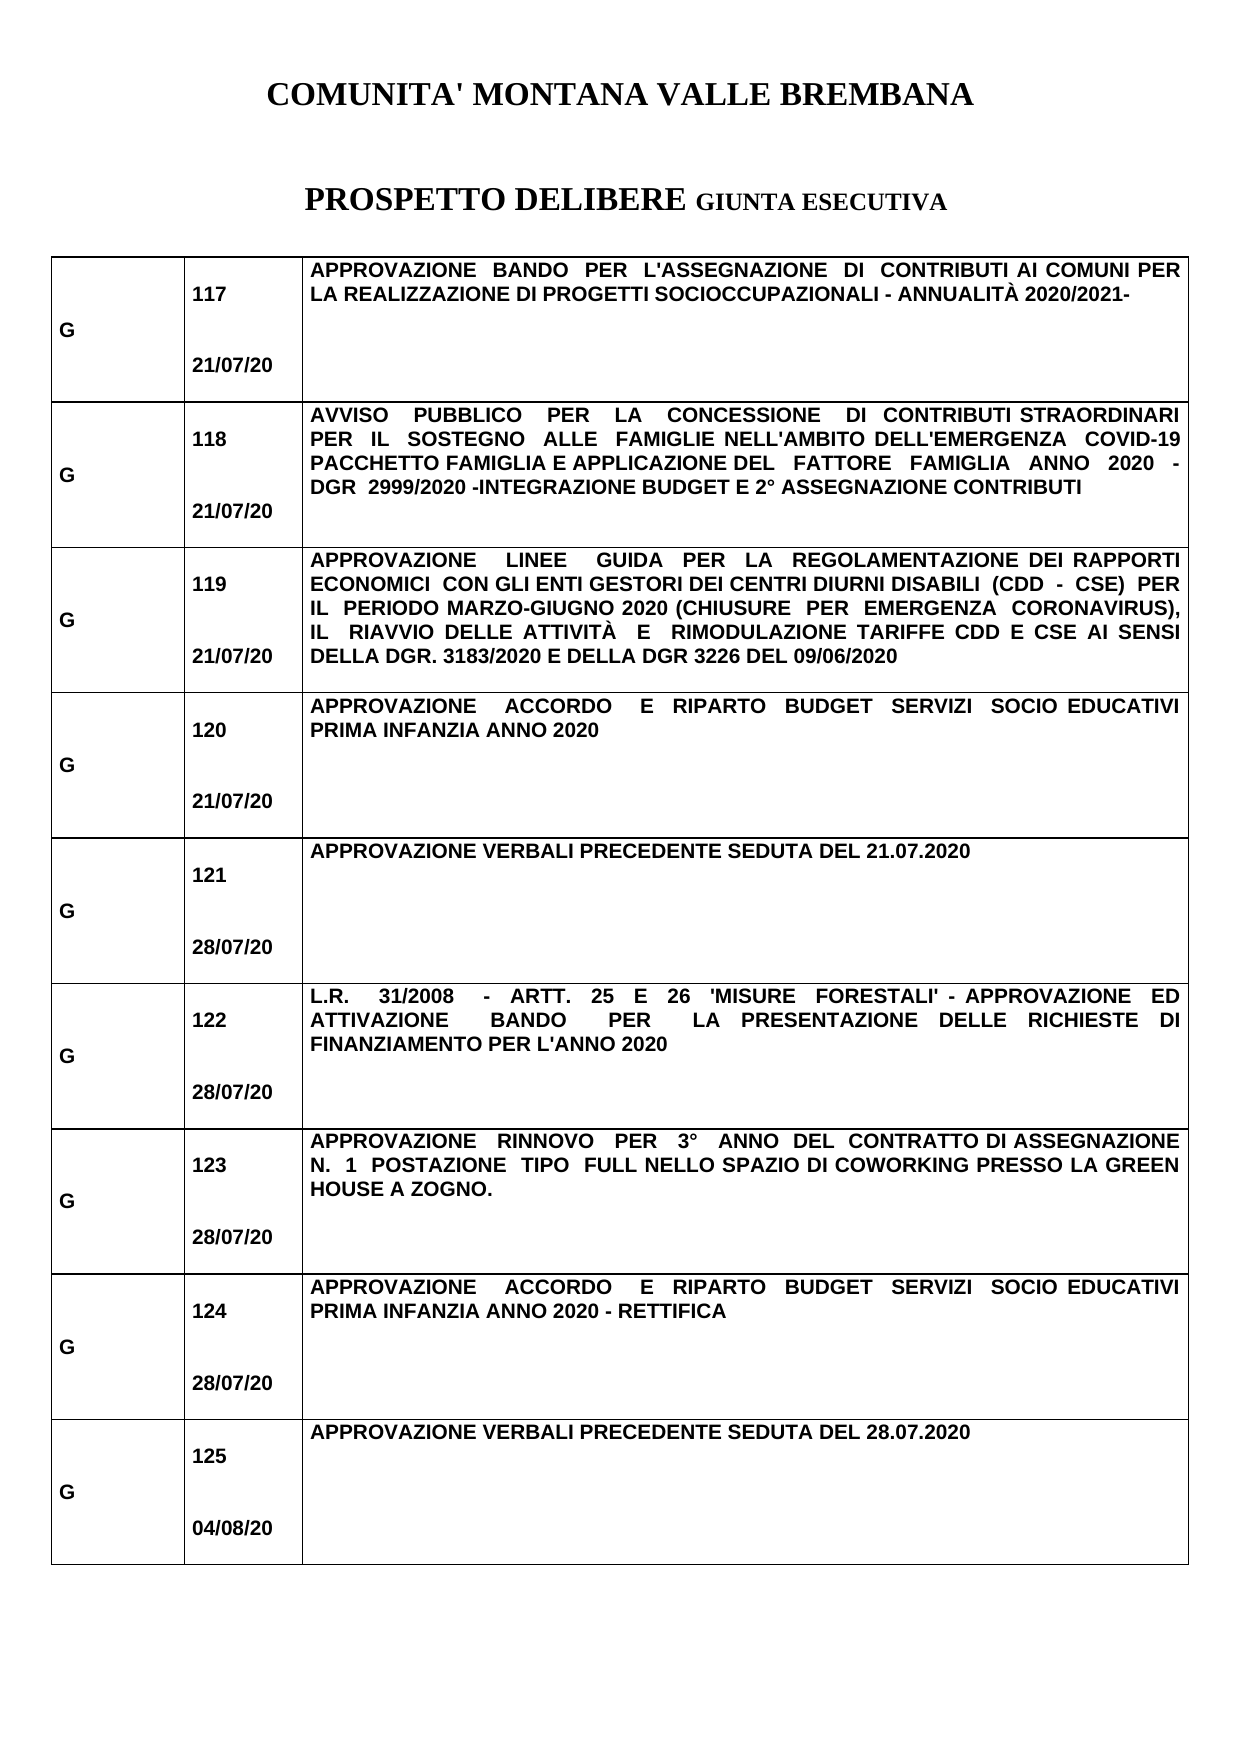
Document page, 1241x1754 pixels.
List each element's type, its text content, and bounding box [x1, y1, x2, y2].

table_cell AVVISO PUBBLICO PER LA CONCESSIONE DI CONTRIBUTI STRAORDINARI PER IL SOSTEGNO ALLE FAMIGLIE NELL'AMBITO DELL'EMERGENZA COVID-19 PACCHETTO FAMIGLIA E APPLICAZIONE DEL FATTORE FAMIGLIA ANNO 2020 - DGR 2999/2020 -INTEGRAZIONE BUDGET E 2° ASSEGNAZIONE CONTRIBUTI [303, 403, 1188, 547]
table_cell APPROVAZIONE RINNOVO PER 3° ANNO DEL CONTRATTO DI ASSEGNAZIONE N. 1 POSTAZIONE TIPO FULL NELLO SPAZIO DI COWORKING PRESSO LA GREEN HOUSE A ZOGNO. [303, 1130, 1188, 1273]
table_cell 124 28/07/20 [185, 1275, 302, 1418]
table_cell 125 04/08/20 [185, 1420, 302, 1564]
table_cell APPROVAZIONE VERBALI PRECEDENTE SEDUTA DEL 21.07.2020 [303, 839, 1188, 982]
table_cell G [52, 693, 184, 837]
table_cell G [52, 839, 184, 982]
table_cell 118 21/07/20 [185, 403, 302, 547]
table_cell 119 21/07/20 [185, 548, 302, 692]
table_cell APPROVAZIONE ACCORDO E RIPARTO BUDGET SERVIZI SOCIO EDUCATIVI PRIMA INFANZIA ANNO 2020 [303, 693, 1188, 837]
table_cell 122 28/07/20 [185, 984, 302, 1128]
table_cell G [52, 403, 184, 547]
table_cell G [52, 548, 184, 692]
table_cell G [52, 984, 184, 1128]
table_cell APPROVAZIONE BANDO PER L'ASSEGNAZIONE DI CONTRIBUTI AI COMUNI PER LA REALIZZAZIONE DI PROGETTI SOCIOCCUPAZIONALI - ANNUALITÀ 2020/2021- [303, 258, 1188, 401]
table_cell G [52, 1275, 184, 1418]
table_cell 123 28/07/20 [185, 1130, 302, 1273]
table_cell G [52, 1420, 184, 1564]
table_cell 121 28/07/20 [185, 839, 302, 982]
table_cell G [52, 1130, 184, 1273]
table_cell APPROVAZIONE LINEE GUIDA PER LA REGOLAMENTAZIONE DEI RAPPORTI ECONOMICI CON GLI ENTI GESTORI DEI CENTRI DIURNI DISABILI (CDD - CSE) PER IL PERIODO MARZO-GIUGNO 2020 (CHIUSURE PER EMERGENZA CORONAVIRUS), IL RIAVVIO DELLE ATTIVITÀ E RIMODULAZIONE TARIFFE CDD E CSE AI SENSI DELLA DGR. 3183/2020 E DELLA DGR 3226 DEL 09/06/2020 [303, 548, 1188, 692]
table_cell L.R. 31/2008 - ARTT. 25 E 26 'MISURE FORESTALI' - APPROVAZIONE ED ATTIVAZIONE BANDO PER LA PRESENTAZIONE DELLE RICHIESTE DI FINANZIAMENTO PER L'ANNO 2020 [303, 984, 1188, 1128]
table_cell APPROVAZIONE ACCORDO E RIPARTO BUDGET SERVIZI SOCIO EDUCATIVI PRIMA INFANZIA ANNO 2020 - RETTIFICA [303, 1275, 1188, 1418]
table_cell G [52, 258, 184, 401]
table_cell 117 21/07/20 [185, 258, 302, 401]
table_cell 120 21/07/20 [185, 693, 302, 837]
table_cell APPROVAZIONE VERBALI PRECEDENTE SEDUTA DEL 28.07.2020 [303, 1420, 1188, 1564]
